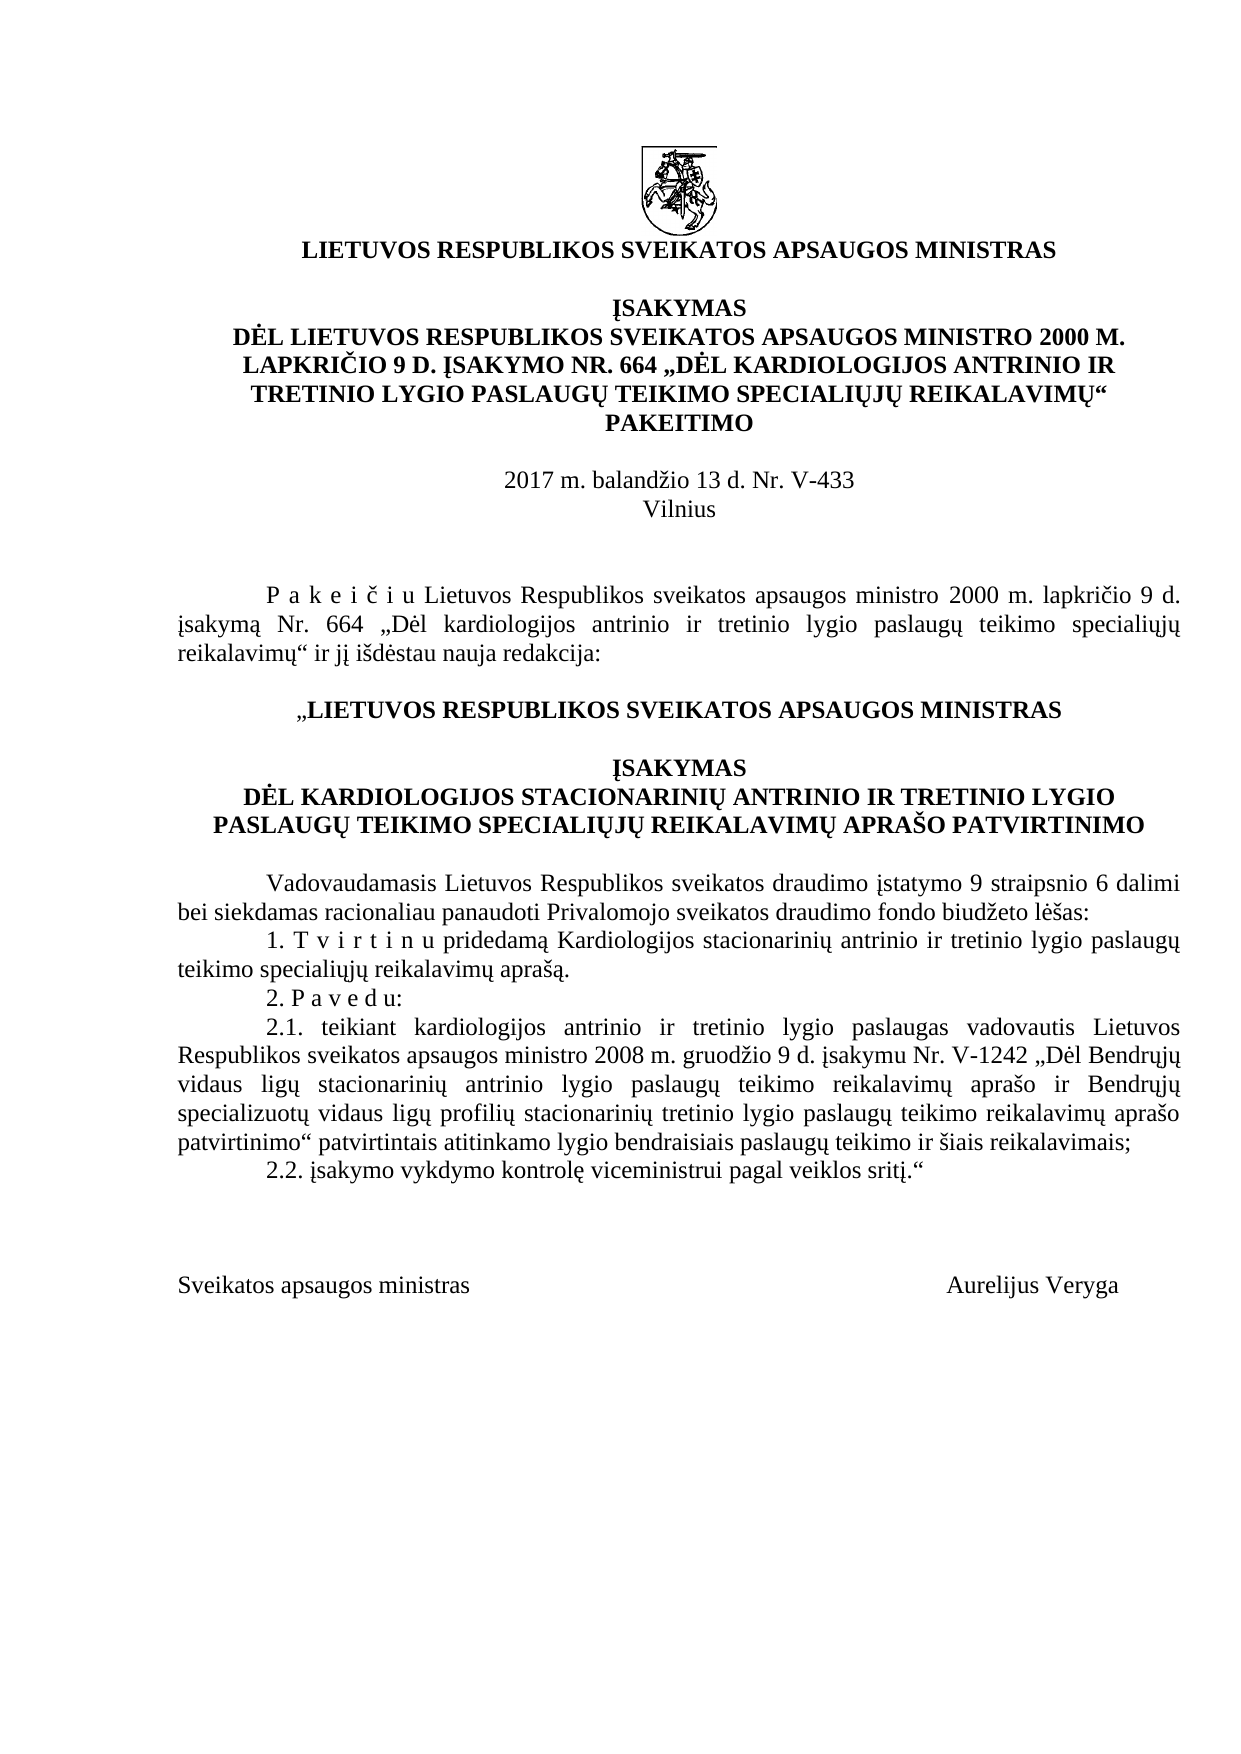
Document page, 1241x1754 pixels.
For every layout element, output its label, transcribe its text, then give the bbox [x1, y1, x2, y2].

text Sveikatos apsaugos ministras Aurelijus Veryga [177, 1271, 1181, 1299]
text Vadovaudamasis Lietuvos Respublikos sveikatos draudimo įstatymo 9 straipsnio 6 dalimi bei siekdamas racionaliau panaudoti Privalomojo sveikatos draudimo fondo biudžeto lėšas: [177, 868, 1181, 926]
text LIETUVOS RESPUBLIKOS SVEIKATOS APSAUGOS MINISTRAS [177, 236, 1181, 264]
text ĮSAKYMAS [177, 753, 1181, 782]
text 2017 m. balandžio 13 d. Nr. V-433 [177, 466, 1181, 494]
text DĖL KARDIOLOGIJOS STACIONARINIŲ ANTRINIO IR TRETINIO LYGIO PASLAUGŲ TEIKIMO SPECIALIŲJŲ REIKALAVIMŲ APRAŠO PATVIRTINIMO [177, 782, 1181, 839]
text Vilnius [177, 494, 1181, 523]
text 1. T v i r t i n u pridedamą Kardiologijos stacionarinių antrinio ir tretinio lygio paslaugų teikimo specialiųjų reikalavimų aprašą. [177, 926, 1181, 983]
text 2.2. įsakymo vykdymo kontrolę viceministrui pagal veiklos sritį.“ [177, 1156, 1181, 1184]
text 2. P a v e d u: [177, 983, 1181, 1012]
text „LIETUVOS RESPUBLIKOS SVEIKATOS APSAUGOS MINISTRAS [177, 696, 1181, 724]
text 2.1. teikiant kardiologijos antrinio ir tretinio lygio paslaugas vadovautis Lietuvos Respublikos sveikatos apsaugos ministro 2008 m. gruodžio 9 d. įsakymu Nr. V-1242 „Dėl Bendrųjų vidaus ligų stacionarinių antrinio lygio paslaugų teikimo reikalavimų aprašo ir Bendrųjų specializuotų vidaus ligų profilių stacionarinių tretinio lygio paslaugų teikimo reikalavimų aprašo patvirtinimo“ patvirtintais atitinkamo lygio bendraisiais paslaugų teikimo ir šiais reikalavimais; [177, 1012, 1181, 1156]
text P a k e i č i u Lietuvos Respublikos sveikatos apsaugos ministro 2000 m. lapkričio 9 d. įsakymą Nr. 664 „Dėl kardiologijos antrinio ir tretinio lygio paslaugų teikimo specialiųjų reikalavimų“ ir jį išdėstau nauja redakcija: [177, 581, 1181, 667]
text ĮSAKYMAS [177, 293, 1181, 322]
text DĖL LIETUVOS RESPUBLIKOS SVEIKATOS APSAUGOS MINISTRO 2000 M. LAPKRIČIO 9 D. ĮSAKYMO NR. 664 „DĖL KARDIOLOGIJOS ANTRINIO IR TRETINIO LYGIO PASLAUGŲ TEIKIMO SPECIALIŲJŲ REIKALAVIMŲ“ PAKEITIMO [177, 322, 1181, 437]
